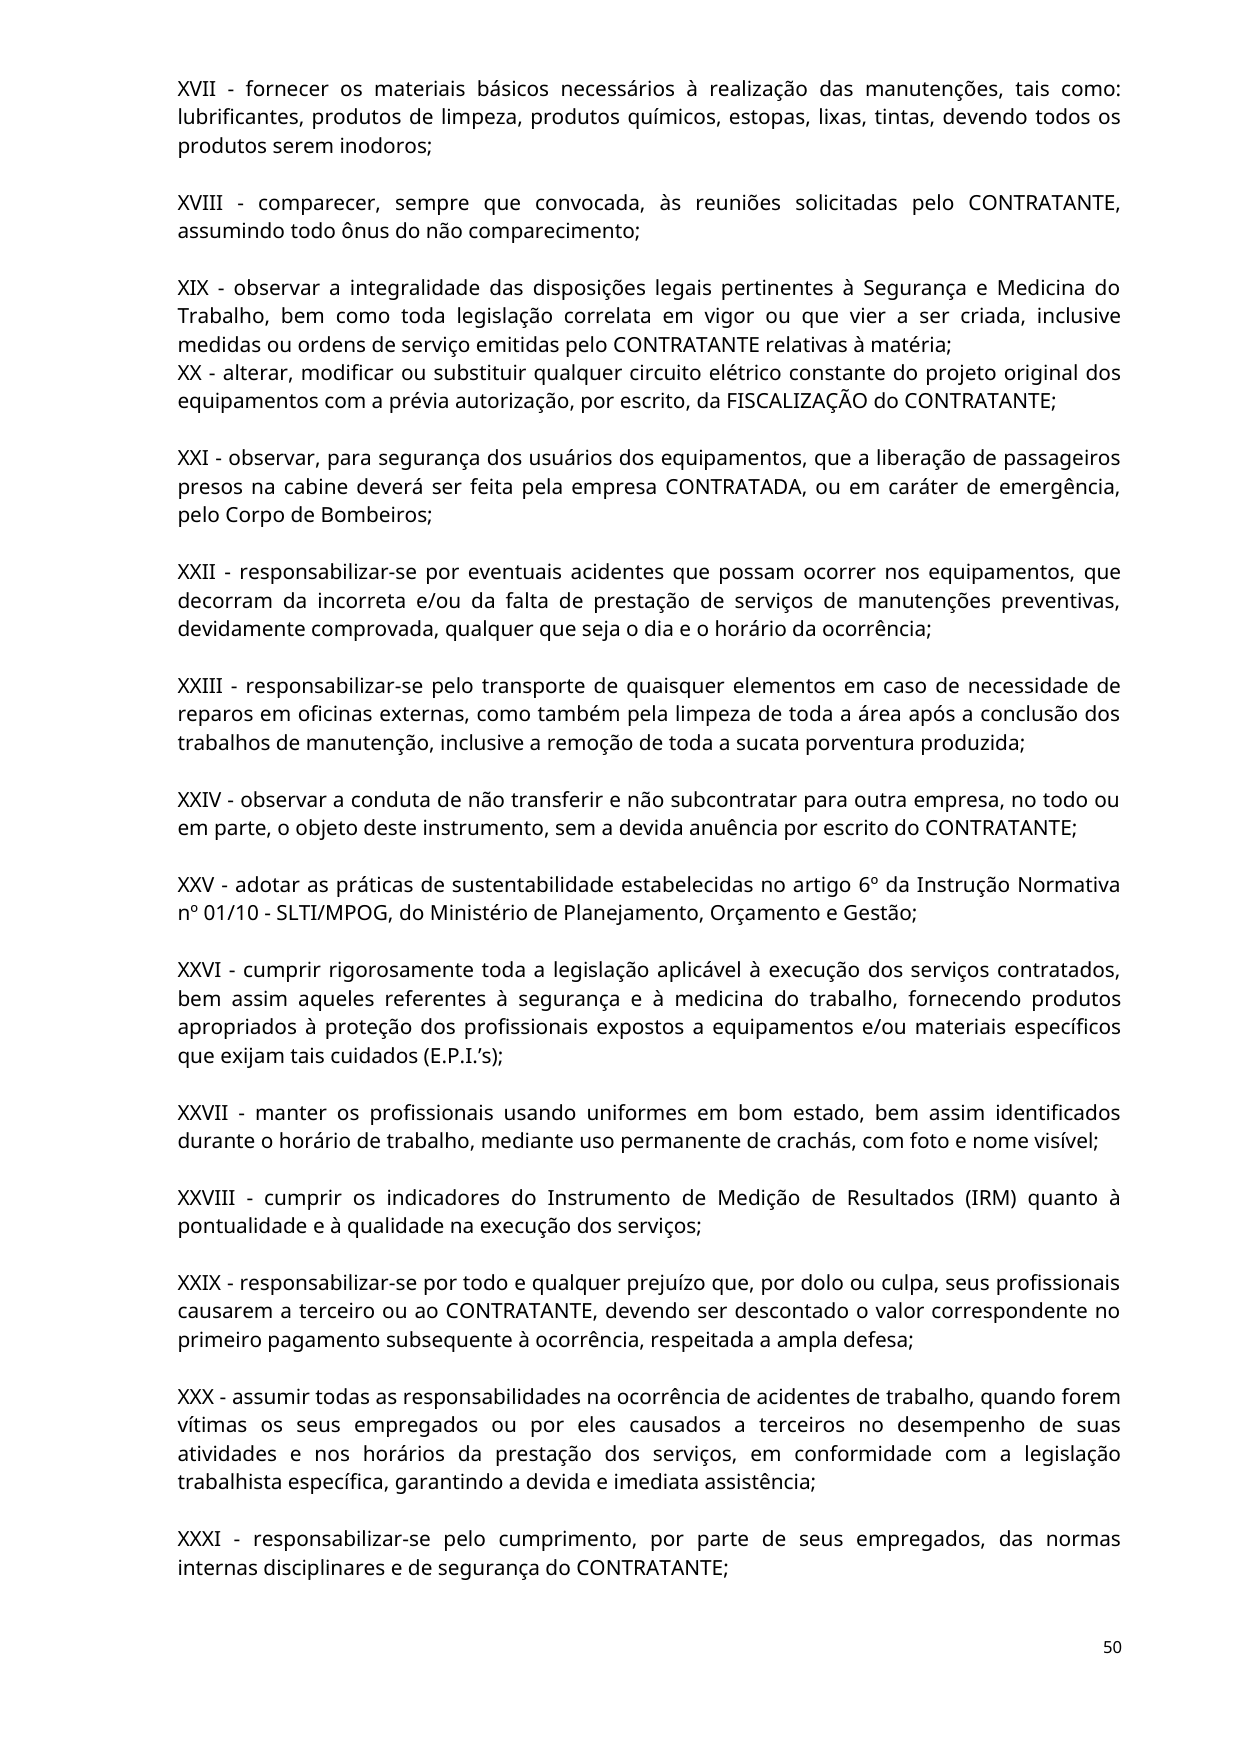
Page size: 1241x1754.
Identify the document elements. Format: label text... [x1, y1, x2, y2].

text XX - alterar, modificar ou substituir qualquer circuito elétrico constante do projeto original dos equipamentos com a prévia autorização, por escrito, da FISCALIZAÇÃO do CONTRATANTE; [177, 358, 1122, 415]
text XIX - observar a integralidade das disposições legais pertinentes à Segurança e Medicina do Trabalho, bem como toda legislação correlata em vigor ou que vier a ser criada, inclusive medidas ou ordens de serviço emitidas pelo CONTRATANTE relativas à matéria; [177, 273, 1122, 358]
text XXVI - cumprir rigorosamente toda a legislação aplicável à execução dos serviços contratados, bem assim aqueles referentes à segurança e à medicina do trabalho, fornecendo produtos apropriados à proteção dos profissionais expostos a equipamentos e/ou materiais específicos que exijam tais cuidados (E.P.I.’s); [177, 955, 1122, 1069]
text XXXI - responsabilizar-se pelo cumprimento, por parte de seus empregados, das normas internas disciplinares e de segurança do CONTRATANTE; [177, 1524, 1122, 1581]
text XXIV - observar a conduta de não transferir e não subcontratar para outra empresa, no todo ou em parte, o objeto deste instrumento, sem a devida anuência por escrito do CONTRATANTE; [177, 785, 1122, 842]
text XVII - fornecer os materiais básicos necessários à realização das manutenções, tais como: lubrificantes, produtos de limpeza, produtos químicos, estopas, lixas, tintas, devendo todos os produtos serem inodoros; [177, 74, 1122, 159]
text XXVIII - cumprir os indicadores do Instrumento de Medição de Resultados (IRM) quanto à pontualidade e à qualidade na execução dos serviços; [177, 1183, 1122, 1240]
text XXV - adotar as práticas de sustentabilidade estabelecidas no artigo 6º da Instrução Normativa nº 01/10 - SLTI/MPOG, do Ministério de Planejamento, Orçamento e Gestão; [177, 870, 1122, 927]
text XVIII - comparecer, sempre que convocada, às reuniões solicitadas pelo CONTRATANTE, assumindo todo ônus do não comparecimento; [177, 188, 1122, 244]
text XXII - responsabilizar-se por eventuais acidentes que possam ocorrer nos equipamentos, que decorram da incorreta e/ou da falta de prestação de serviços de manutenções preventivas, devidamente comprovada, qualquer que seja o dia e o horário da ocorrência; [177, 557, 1122, 643]
text XXVII - manter os profissionais usando uniformes em bom estado, bem assim identificados durante o horário de trabalho, mediante uso permanente de crachás, com foto e nome visível; [177, 1098, 1122, 1154]
text XXX - assumir todas as responsabilidades na ocorrência de acidentes de trabalho, quando forem vítimas os seus empregados ou por eles causados a terceiros no desempenho de suas atividades e nos horários da prestação dos serviços, em conformidade com a legislação trabalhista específica, garantindo a devida e imediata assistência; [177, 1382, 1122, 1496]
text XXI - observar, para segurança dos usuários dos equipamentos, que a liberação de passageiros presos na cabine deverá ser feita pela empresa CONTRATADA, ou em caráter de emergência, pelo Corpo de Bombeiros; [177, 443, 1122, 529]
text XXIX - responsabilizar-se por todo e qualquer prejuízo que, por dolo ou culpa, seus profissionais causarem a terceiro ou ao CONTRATANTE, devendo ser descontado o valor correspondente no primeiro pagamento subsequente à ocorrência, respeitada a ampla defesa; [177, 1268, 1122, 1353]
text XXIII - responsabilizar-se pelo transporte de quaisquer elementos em caso de necessidade de reparos em oficinas externas, como também pela limpeza de toda a área após a conclusão dos trabalhos de manutenção, inclusive a remoção de toda a sucata porventura produzida; [177, 671, 1122, 756]
